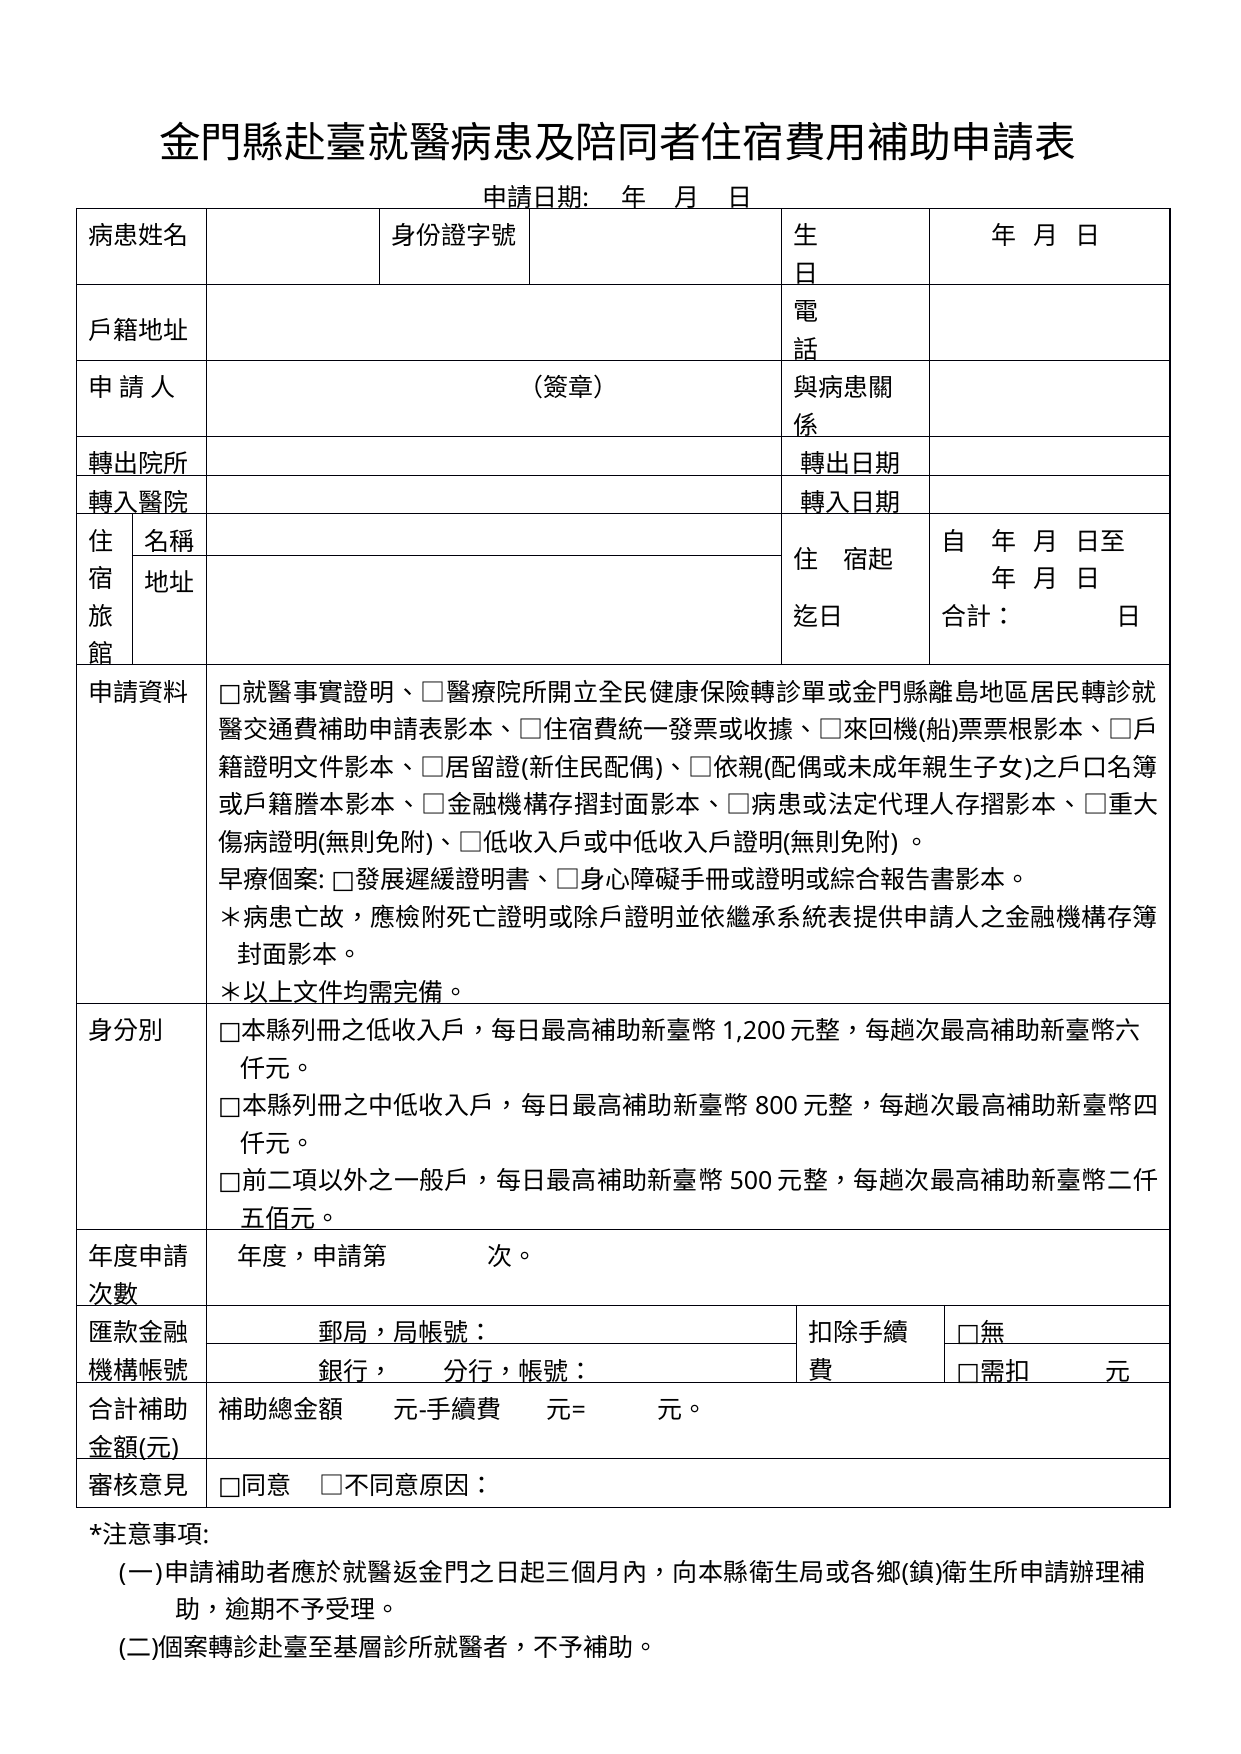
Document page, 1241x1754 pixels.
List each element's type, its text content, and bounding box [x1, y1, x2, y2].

text *注意事項: [89, 1508, 1146, 1545]
table_cell [930, 285, 1169, 360]
table_cell [207, 285, 781, 360]
table_cell 電 話 [782, 285, 929, 360]
table_header 生 日 [782, 209, 929, 284]
table_cell 合計補助金額(元) [77, 1383, 206, 1458]
table_cell 名稱 [133, 514, 206, 554]
table_cell □需扣 元 [945, 1344, 1169, 1382]
table_cell 戶籍地址 [77, 285, 206, 360]
table_cell 轉出院所 [77, 437, 206, 474]
text 金門縣赴臺就醫病患及陪同者住宿費用補助申請表 [89, 95, 1146, 170]
table_cell 自 年 月 日至 年 月 日 合計： 日 [930, 514, 1169, 664]
table_header 病患姓名 [77, 209, 206, 284]
table_cell 審核意見 [77, 1459, 206, 1507]
table_cell [207, 514, 781, 554]
table_header [207, 209, 379, 284]
table_header 年 月 日 [930, 209, 1169, 284]
table_header 身份證字號 [380, 209, 529, 284]
table_cell □同意 □不同意原因： [207, 1459, 1169, 1507]
text (二)個案轉診赴臺至基層診所就醫者，不予補助。 [118, 1620, 1146, 1658]
table_cell 補助總金額 元-手續費 元= 元。 [207, 1383, 1169, 1458]
table_header [530, 209, 781, 284]
table_cell 轉出日期 [782, 437, 929, 474]
text 申請日期: 年 月 日 [89, 170, 1146, 208]
table_cell □本縣列冊之低收入戶，每日最高補助新臺幣1,200元整，每趟次最高補助新臺幣六仟元。 □本縣列冊之中低收入戶，每日最高補助新臺幣800元整，每趟次最高補助新臺幣四仟元。 □前二項以外之一般戶，每日最高補助新臺幣500元整，每趟次最高補助新臺幣二仟五佰元。 [207, 1004, 1169, 1229]
table_cell [207, 437, 781, 474]
table_cell □就醫事實證明、□醫療院所開立全民健康保險轉診單或金門縣離島地區居民轉診就醫交通費補助申請表影本、□住宿費統一發票或收據、□來回機(船)票票根影本、□戶籍證明文件影本、□居留證(新住民配偶)、□依親(配偶或未成年親生子女)之戶口名簿或戶籍謄本影本、□金融機構存摺封面影本、□病患或法定代理人存摺影本、□重大傷病證明(無則免附)、□低收入戶或中低收入戶證明(無則免附) 。 早療個案: □發展遲緩證明書、□身心障礙手冊或證明或綜合報告書影本。 ＊病患亡故，應檢附死亡證明或除戶證明並依繼承系統表提供申請人之金融機構存簿封面影本。 ＊以上文件均需完備。 [207, 665, 1169, 1003]
table_cell 年度，申請第 次。 [207, 1230, 1169, 1305]
table_cell [930, 437, 1169, 474]
table_cell □無 [945, 1306, 1169, 1343]
table_cell 與病患關係 [782, 361, 929, 436]
table_cell （簽章） [207, 361, 781, 436]
table_cell 申請資料 [77, 665, 206, 1003]
table_cell 轉入日期 [782, 476, 929, 513]
text (一)申請補助者應於就醫返金門之日起三個月內，向本縣衛生局或各鄉(鎮)衛生所申請辦理補助，逾期不予受理。 [118, 1545, 1146, 1620]
table_cell 地址 [133, 556, 206, 664]
table_cell [207, 556, 781, 664]
table_cell 匯款金融機構帳號 [77, 1306, 206, 1382]
table_cell 郵局，局帳號： [207, 1306, 796, 1343]
table_cell 轉入醫院 [77, 476, 206, 513]
table_cell 申 請 人 [77, 361, 206, 436]
table_cell 扣除手續費 [797, 1306, 944, 1382]
table_cell 住 宿起迄日 [782, 514, 929, 664]
table_cell [930, 361, 1169, 436]
table_cell 住宿旅館 [77, 514, 132, 664]
table_cell 身分別 [77, 1004, 206, 1229]
table_cell [207, 476, 781, 513]
table_cell 年度申請次數 [77, 1230, 206, 1305]
table_cell [930, 476, 1169, 513]
table_cell 銀行， 分行，帳號： [207, 1344, 796, 1382]
